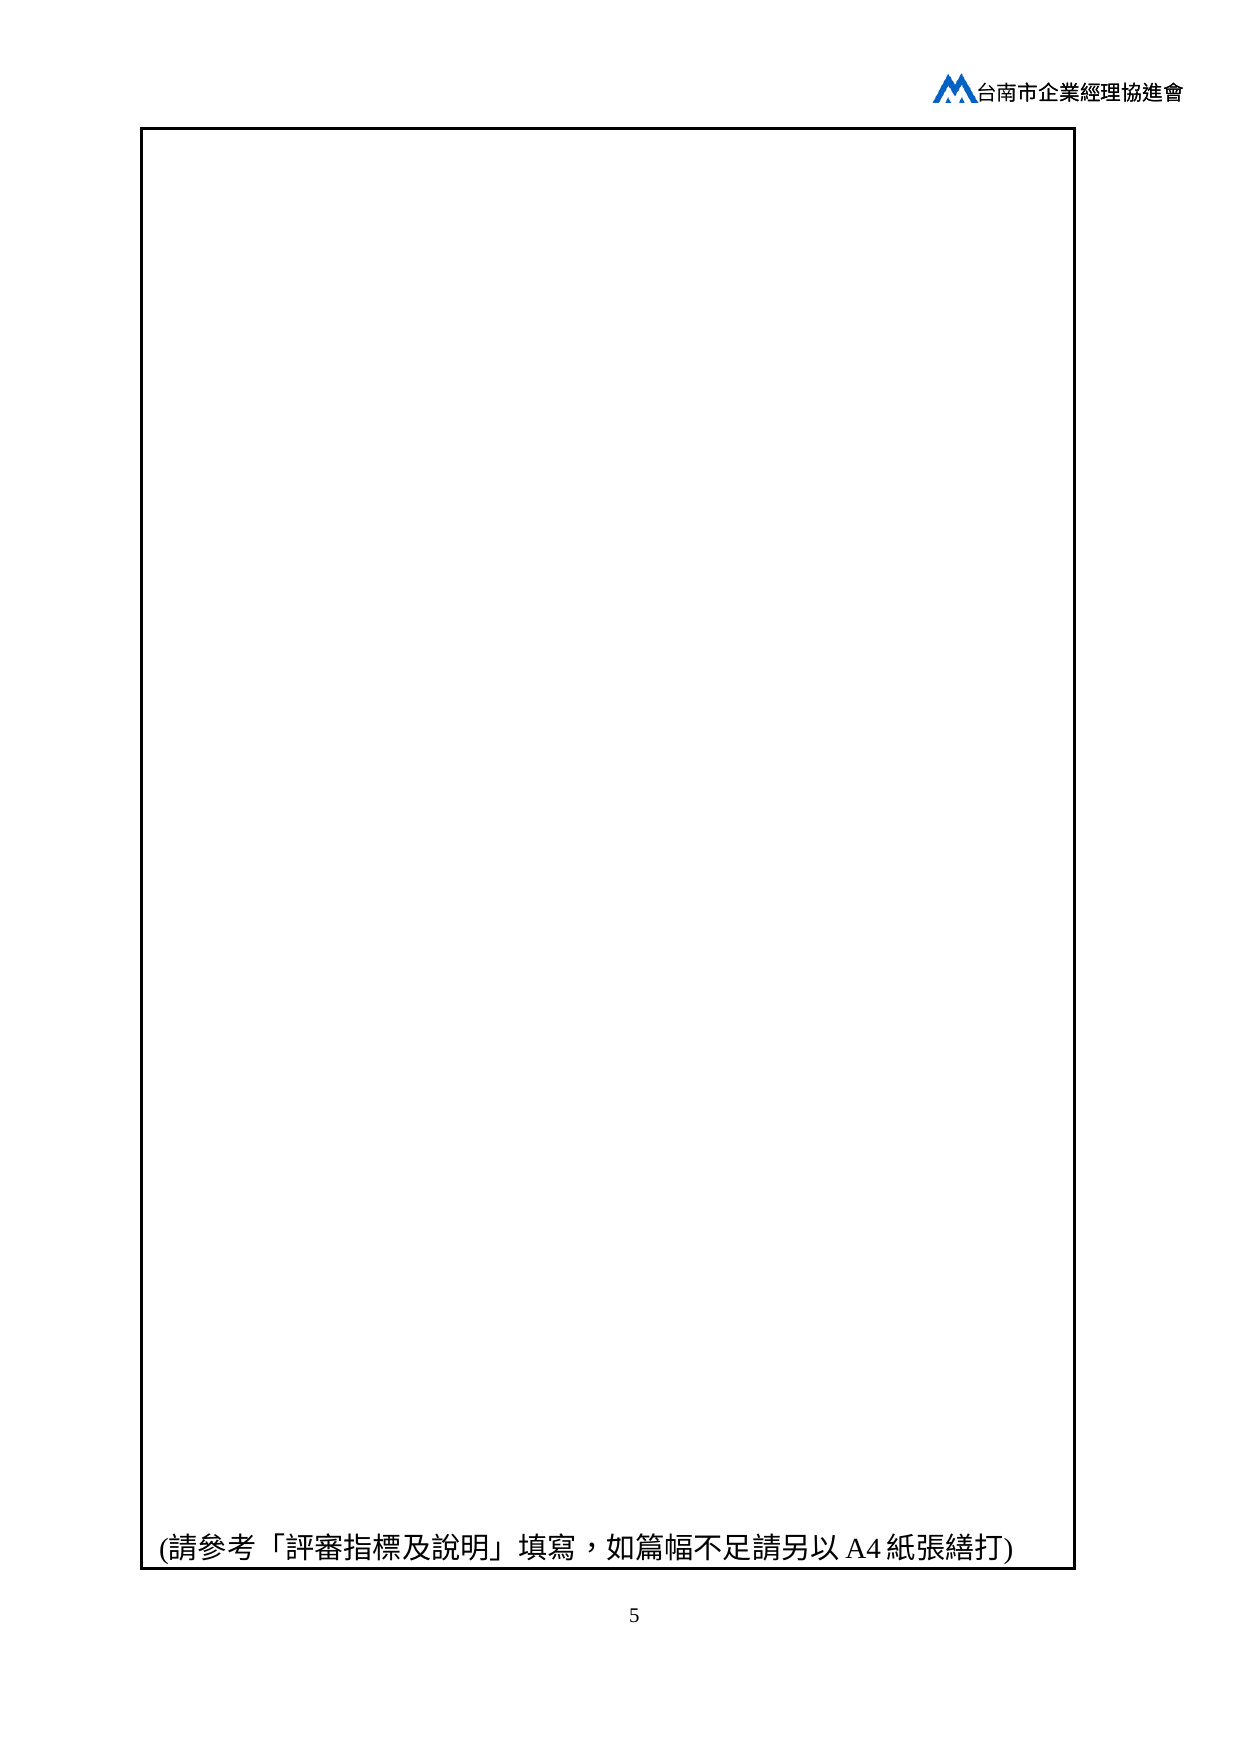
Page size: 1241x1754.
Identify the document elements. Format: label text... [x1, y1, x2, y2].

table_cell (請參考「評審指標及說明」填寫，如篇幅不足請另以A4紙張繕打) [143, 130, 1073, 1567]
